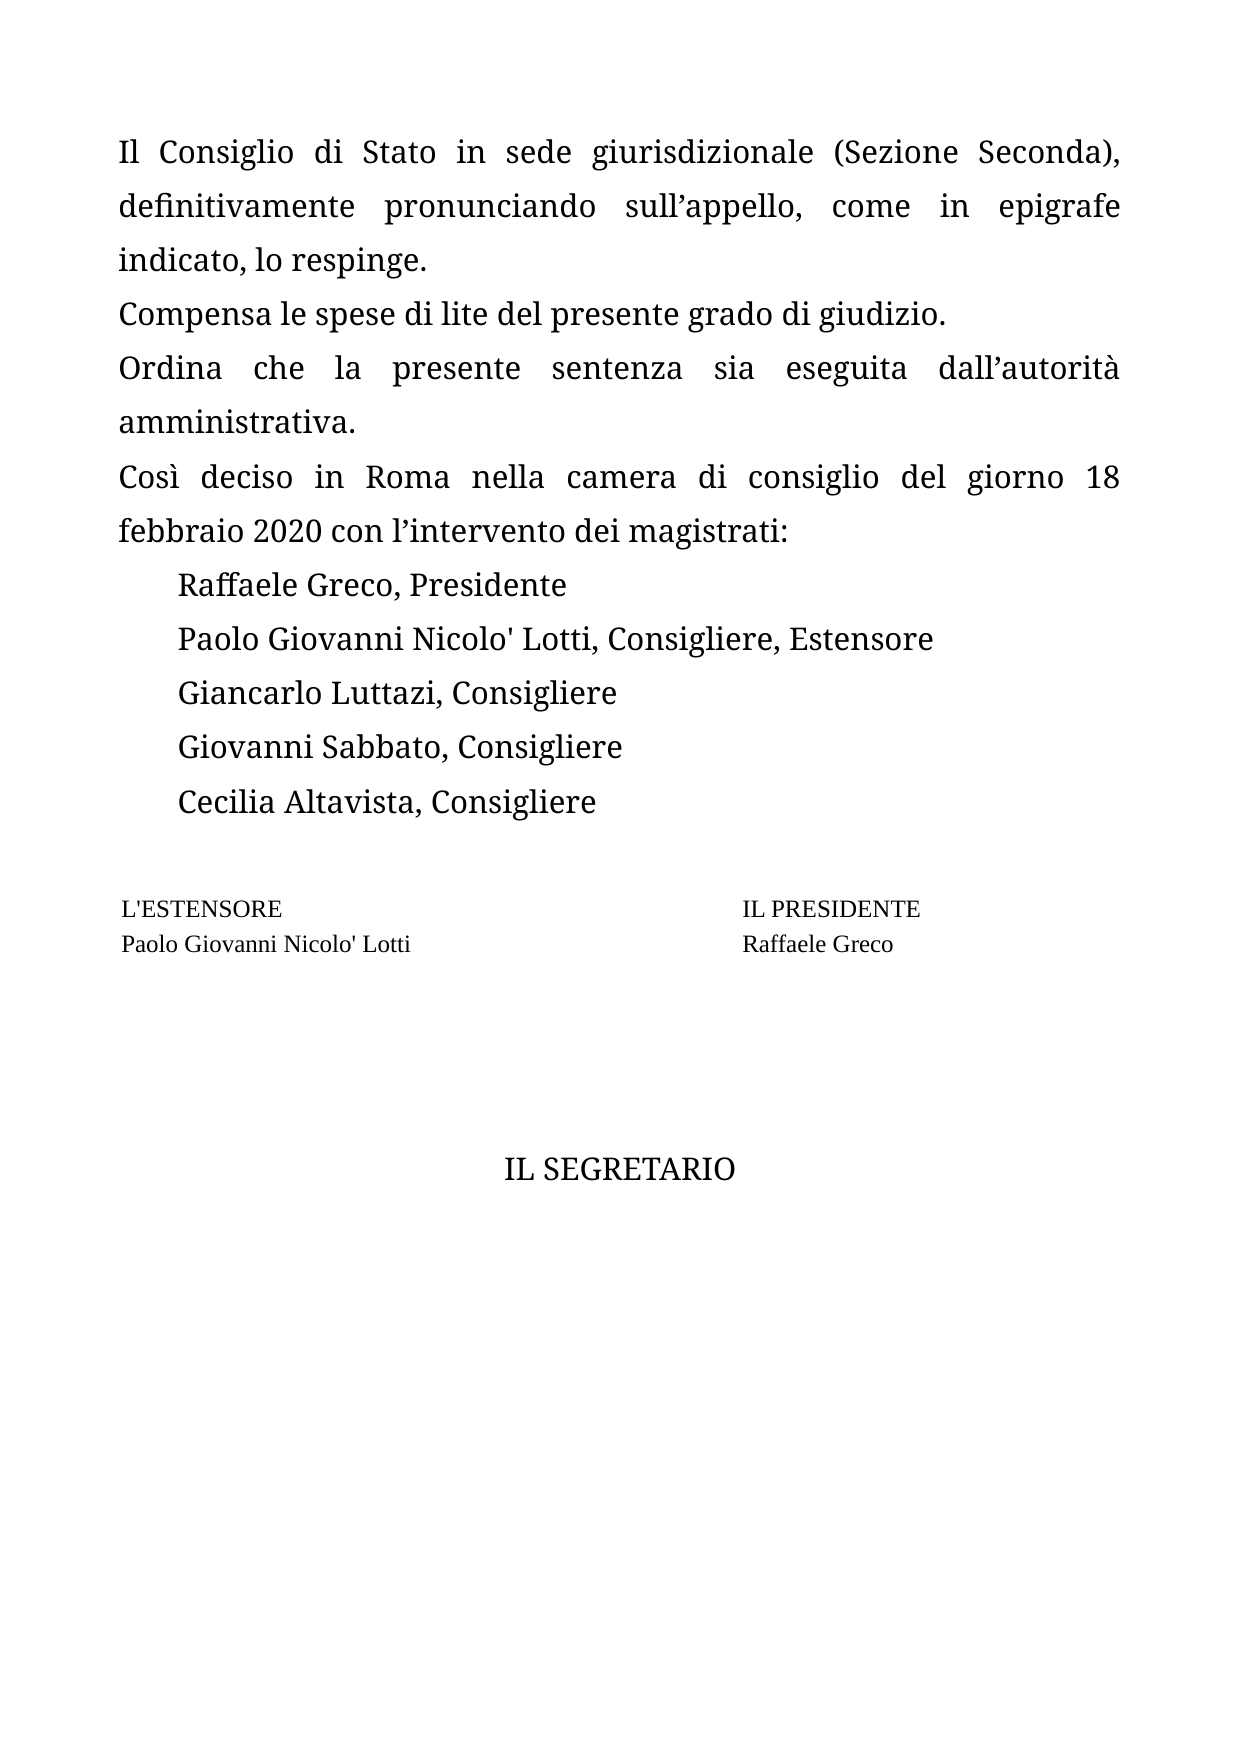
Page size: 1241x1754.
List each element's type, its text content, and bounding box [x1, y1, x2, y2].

table_header [118, 822, 719, 857]
text Il Consiglio di Stato in sede giurisdizionale (Sezione Seconda), definitivamente pronunciando sull’appello, come in epigrafe indicato, lo respinge. [118, 118, 1122, 281]
text IL SEGRETARIO [118, 1133, 1122, 1190]
text Così deciso in Roma nella camera di consiglio del giorno 18 febbraio 2020 con l’intervento dei magistrati: [118, 443, 1122, 551]
table_cell [719, 1030, 739, 1064]
table_cell [719, 1064, 739, 1099]
table_cell [118, 961, 719, 995]
table_cell [739, 1064, 1122, 1099]
table_cell [719, 995, 739, 1030]
table_cell [739, 857, 1122, 891]
table_cell [739, 1099, 1122, 1133]
table_cell Raffaele Greco [739, 926, 1122, 961]
table_cell [719, 891, 739, 926]
table_cell Paolo Giovanni Nicolo' Lotti [118, 926, 719, 961]
table_cell L'ESTENSORE [118, 891, 719, 926]
table_cell [118, 1064, 719, 1099]
table_cell [739, 1030, 1122, 1064]
table_cell [118, 995, 719, 1030]
text Compensa le spese di lite del presente grado di giudizio. [118, 281, 1122, 335]
table_cell [739, 995, 1122, 1030]
text Raffaele Greco, Presidente [118, 551, 1122, 606]
table_cell [719, 926, 739, 961]
table_cell [719, 857, 739, 891]
table_cell [118, 1099, 719, 1133]
table_cell [118, 857, 719, 891]
table_cell IL PRESIDENTE [739, 891, 1122, 926]
table_header [739, 822, 1122, 857]
text Cecilia Altavista, Consigliere [118, 768, 1122, 822]
table_header [719, 822, 739, 857]
text Paolo Giovanni Nicolo' Lotti, Consigliere, Estensore [118, 606, 1122, 660]
table_cell [118, 1030, 719, 1064]
text Giancarlo Luttazi, Consigliere [118, 660, 1122, 714]
text Ordina che la presente sentenza sia eseguita dall’autorità amministrativa. [118, 335, 1122, 443]
table_cell [739, 961, 1122, 995]
text Giovanni Sabbato, Consigliere [118, 714, 1122, 768]
table_cell [719, 961, 739, 995]
table_cell [719, 1099, 739, 1133]
